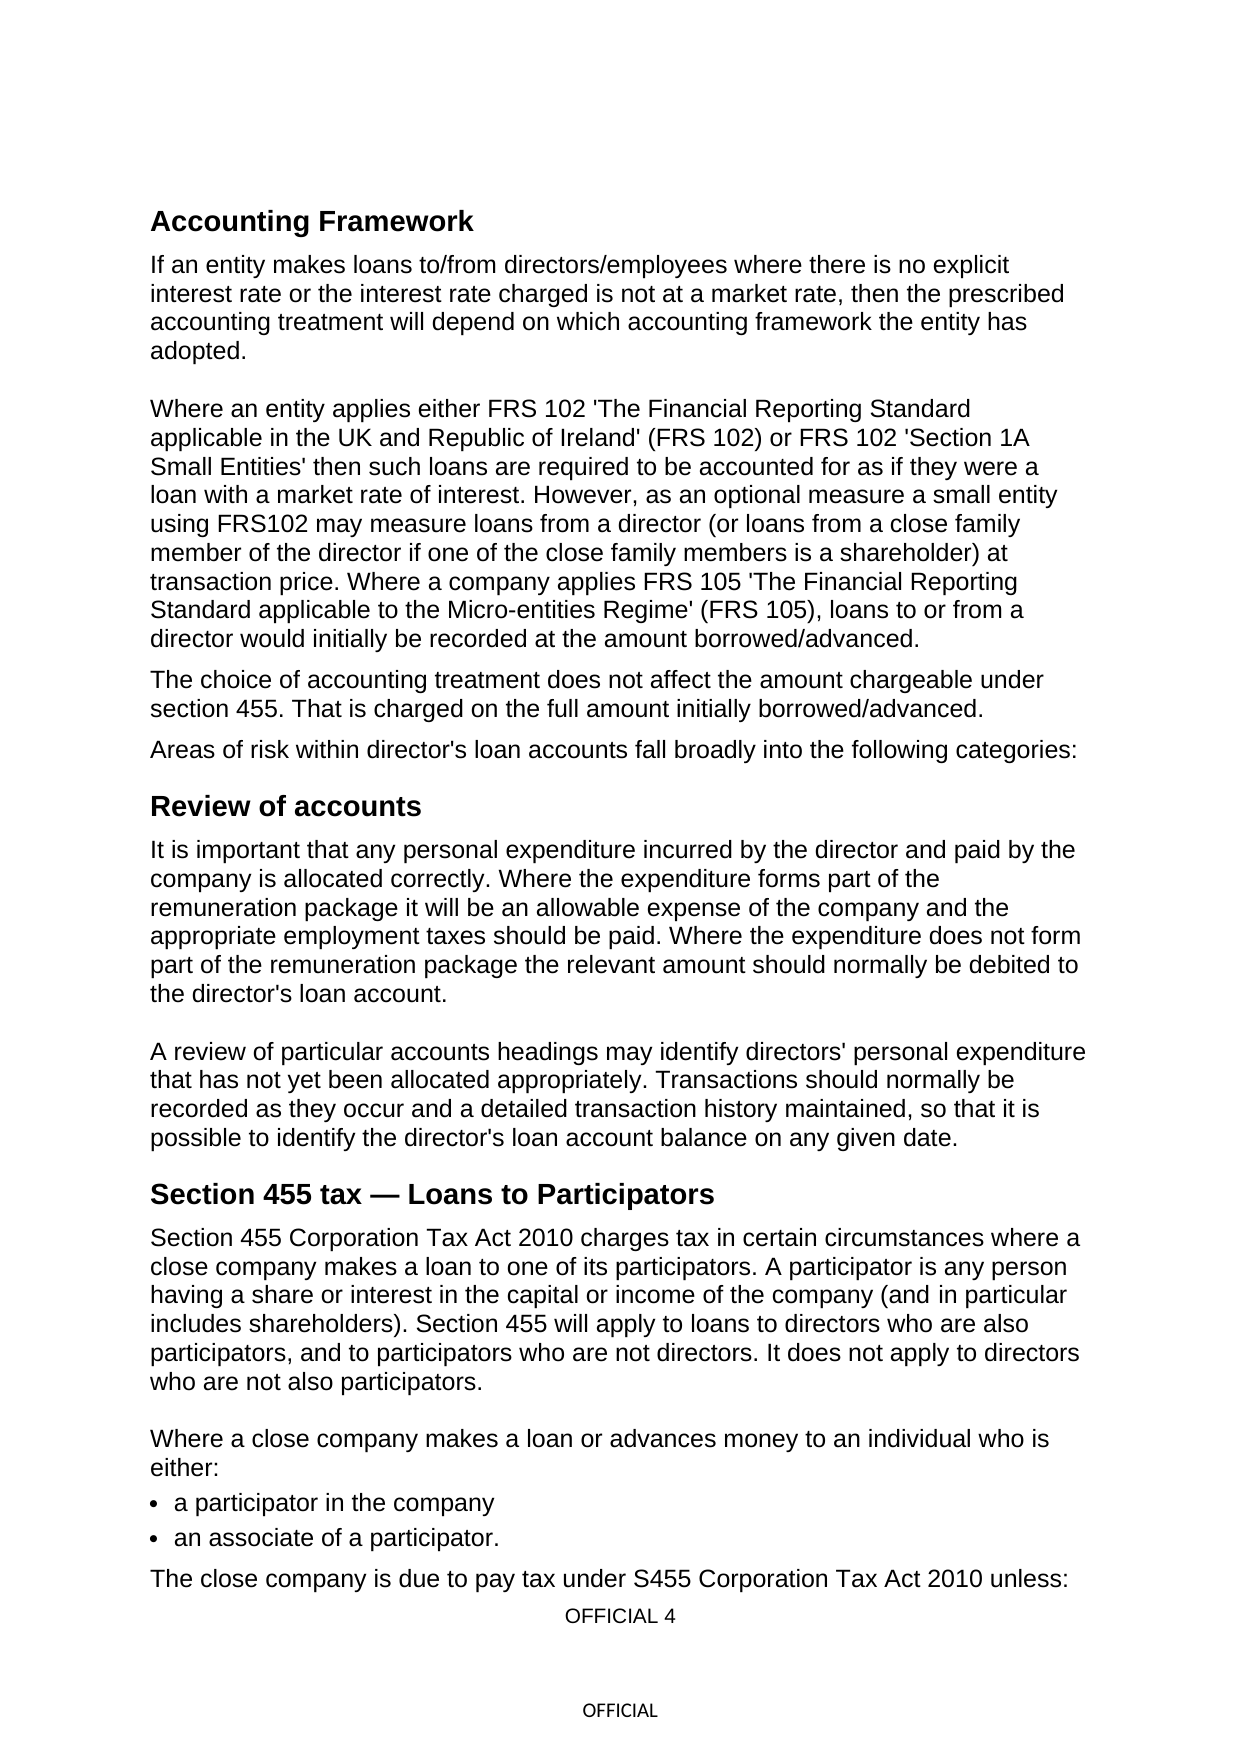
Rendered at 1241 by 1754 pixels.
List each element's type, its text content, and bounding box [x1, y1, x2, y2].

text The choice of accounting treatment does not affect the amount chargeable under section 455. That is charged on the full amount initially borrowed/advanced. [150, 665, 1090, 723]
text A review of particular accounts headings may identify directors' personal expenditure that has not yet been allocated appropriately. Transactions should normally be recorded as they occur and a detailed transaction history maintained, so that it is possible to identify the director's loan account balance on any given date. [150, 1037, 1090, 1152]
subtitle Review of accounts [150, 789, 1090, 822]
list a participator in the company [150, 1488, 1090, 1517]
text Section 455 Corporation Tax Act 2010 charges tax in certain circumstances where a close company makes a loan to one of its participators. A participator is any person having a share or interest in the capital or income of the company (and in particular includes shareholders). Section 455 will apply to loans to directors who are also participators, and to participators who are not directors. It does not apply to directors who are not also participators. [150, 1223, 1090, 1395]
text It is important that any personal expenditure incurred by the director and paid by the company is allocated correctly. Where the expenditure forms part of the remuneration package it will be an allowable expense of the company and the appropriate employment taxes should be paid. Where the expenditure does not form part of the remuneration package the relevant amount should normally be debited to the director's loan account. [150, 835, 1090, 1007]
text The close company is due to pay tax under S455 Corporation Tax Act 2010 unless: [150, 1564, 1090, 1593]
subtitle Section 455 tax — Loans to Participators [150, 1177, 1090, 1210]
list an associate of a participator. [150, 1523, 1090, 1552]
text Areas of risk within director's loan accounts fall broadly into the following categories: [150, 735, 1090, 764]
subtitle Accounting Framework [150, 204, 1090, 237]
text Where an entity applies either FRS 102 'The Financial Reporting Standard applicable in the UK and Republic of Ireland' (FRS 102) or FRS 102 'Section 1A Small Entities' then such loans are required to be accounted for as if they were a loan with a market rate of interest. However, as an optional measure a small entity using FRS102 may measure loans from a director (or loans from a close family member of the director if one of the close family members is a shareholder) at transaction price. Where a company applies FRS 105 'The Financial Reporting Standard applicable to the Micro-entities Regime' (FRS 105), loans to or from a director would initially be recorded at the amount borrowed/advanced. [150, 394, 1090, 653]
text If an entity makes loans to/from directors/employees where there is no explicit interest rate or the interest rate charged is not at a market rate, then the prescribed accounting treatment will depend on which accounting framework the entity has adopted. [150, 250, 1090, 365]
text Where a close company makes a loan or advances money to an individual who is either: [150, 1424, 1090, 1482]
